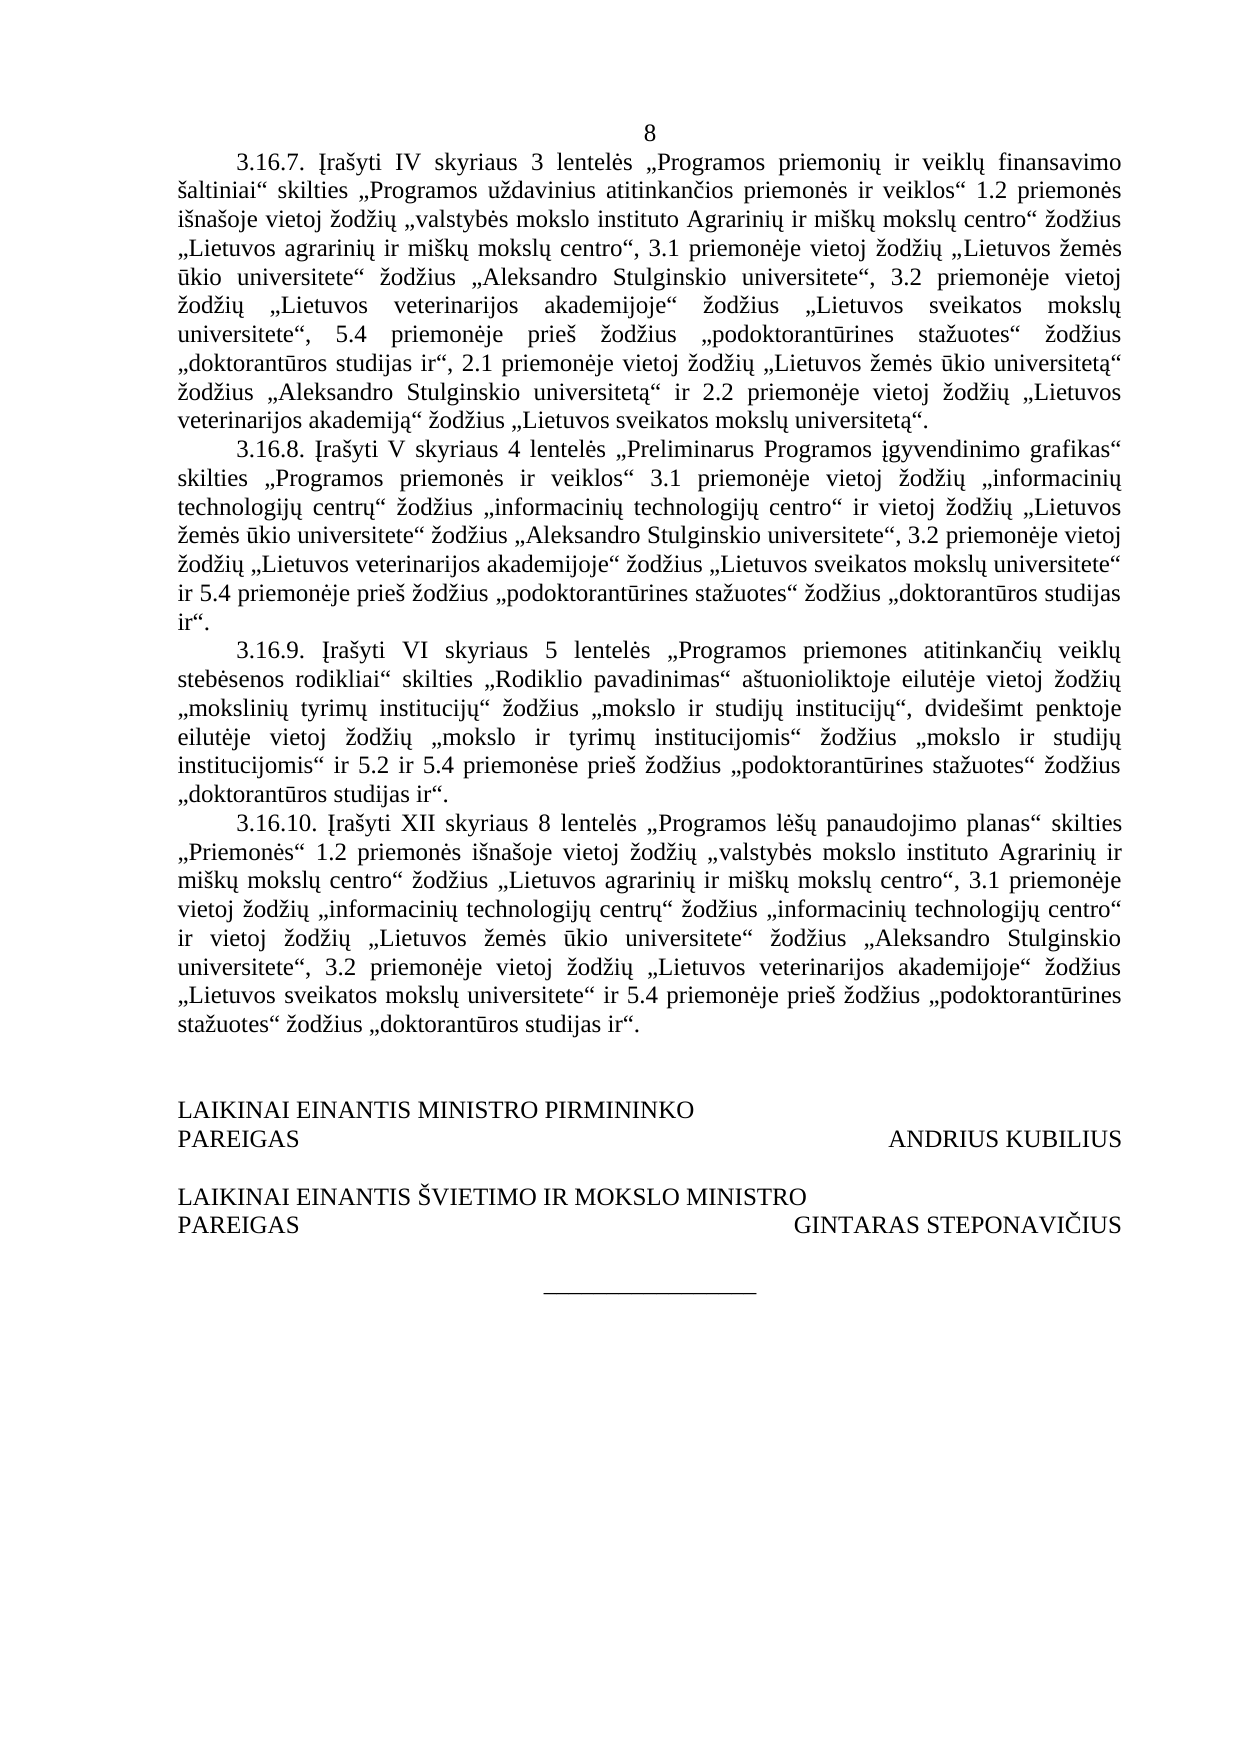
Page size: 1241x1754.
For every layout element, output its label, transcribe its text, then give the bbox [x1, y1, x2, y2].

text 8 [177, 118, 1122, 147]
text LAIKINAI EINANTIS ŠVIETIMO IR MOKSLO MINISTRO [177, 1182, 1122, 1211]
text 3.16.8. Įrašyti V skyriaus 4 lentelės „Preliminarus Programos įgyvendinimo grafikas“ skilties „Programos priemonės ir veiklos“ 3.1 priemonėje vietoj žodžių „informacinių technologijų centrų“ žodžius „informacinių technologijų centro“ ir vietoj žodžių „Lietuvos žemės ūkio universitete“ žodžius „Aleksandro Stulginskio universitete“, 3.2 priemonėje vietoj žodžių „Lietuvos veterinarijos akademijoje“ žodžius „Lietuvos sveikatos mokslų universitete“ ir 5.4 priemonėje prieš žodžius „podoktorantūrines stažuotes“ žodžius „doktorantūros studijas ir“. [177, 434, 1122, 636]
text _________________ [177, 1268, 1122, 1297]
text PAREIGAS GINTARAS STEPONAVIČIUS [177, 1211, 1122, 1239]
text 3.16.10. Įrašyti XII skyriaus 8 lentelės „Programos lėšų panaudojimo planas“ skilties „Priemonės“ 1.2 priemonės išnašoje vietoj žodžių „valstybės mokslo instituto Agrarinių ir miškų mokslų centro“ žodžius „Lietuvos agrarinių ir miškų mokslų centro“, 3.1 priemonėje vietoj žodžių „informacinių technologijų centrų“ žodžius „informacinių technologijų centro“ ir vietoj žodžių „Lietuvos žemės ūkio universitete“ žodžius „Aleksandro Stulginskio universitete“, 3.2 priemonėje vietoj žodžių „Lietuvos veterinarijos akademijoje“ žodžius „Lietuvos sveikatos mokslų universitete“ ir 5.4 priemonėje prieš žodžius „podoktorantūrines stažuotes“ žodžius „doktorantūros studijas ir“. [177, 808, 1122, 1038]
text PAREIGAS ANDRIUS KUBILIUS [177, 1124, 1122, 1153]
text LAIKINAI EINANTIS MINISTRO PIRMININKO [177, 1096, 1122, 1124]
text 3.16.9. Įrašyti VI skyriaus 5 lentelės „Programos priemones atitinkančių veiklų stebėsenos rodikliai“ skilties „Rodiklio pavadinimas“ aštuonioliktoje eilutėje vietoj žodžių „mokslinių tyrimų institucijų“ žodžius „mokslo ir studijų institucijų“, dvidešimt penktoje eilutėje vietoj žodžių „mokslo ir tyrimų institucijomis“ žodžius „mokslo ir studijų institucijomis“ ir 5.2 ir 5.4 priemonėse prieš žodžius „podoktorantūrines stažuotes“ žodžius „doktorantūros studijas ir“. [177, 636, 1122, 808]
text 3.16.7. Įrašyti IV skyriaus 3 lentelės „Programos priemonių ir veiklų finansavimo šaltiniai“ skilties „Programos uždavinius atitinkančios priemonės ir veiklos“ 1.2 priemonės išnašoje vietoj žodžių „valstybės mokslo instituto Agrarinių ir miškų mokslų centro“ žodžius „Lietuvos agrarinių ir miškų mokslų centro“, 3.1 priemonėje vietoj žodžių „Lietuvos žemės ūkio universitete“ žodžius „Aleksandro Stulginskio universitete“, 3.2 priemonėje vietoj žodžių „Lietuvos veterinarijos akademijoje“ žodžius „Lietuvos sveikatos mokslų universitete“, 5.4 priemonėje prieš žodžius „podoktorantūrines stažuotes“ žodžius „doktorantūros studijas ir“, 2.1 priemonėje vietoj žodžių „Lietuvos žemės ūkio universitetą“ žodžius „Aleksandro Stulginskio universitetą“ ir 2.2 priemonėje vietoj žodžių „Lietuvos veterinarijos akademiją“ žodžius „Lietuvos sveikatos mokslų universitetą“. [177, 147, 1122, 434]
